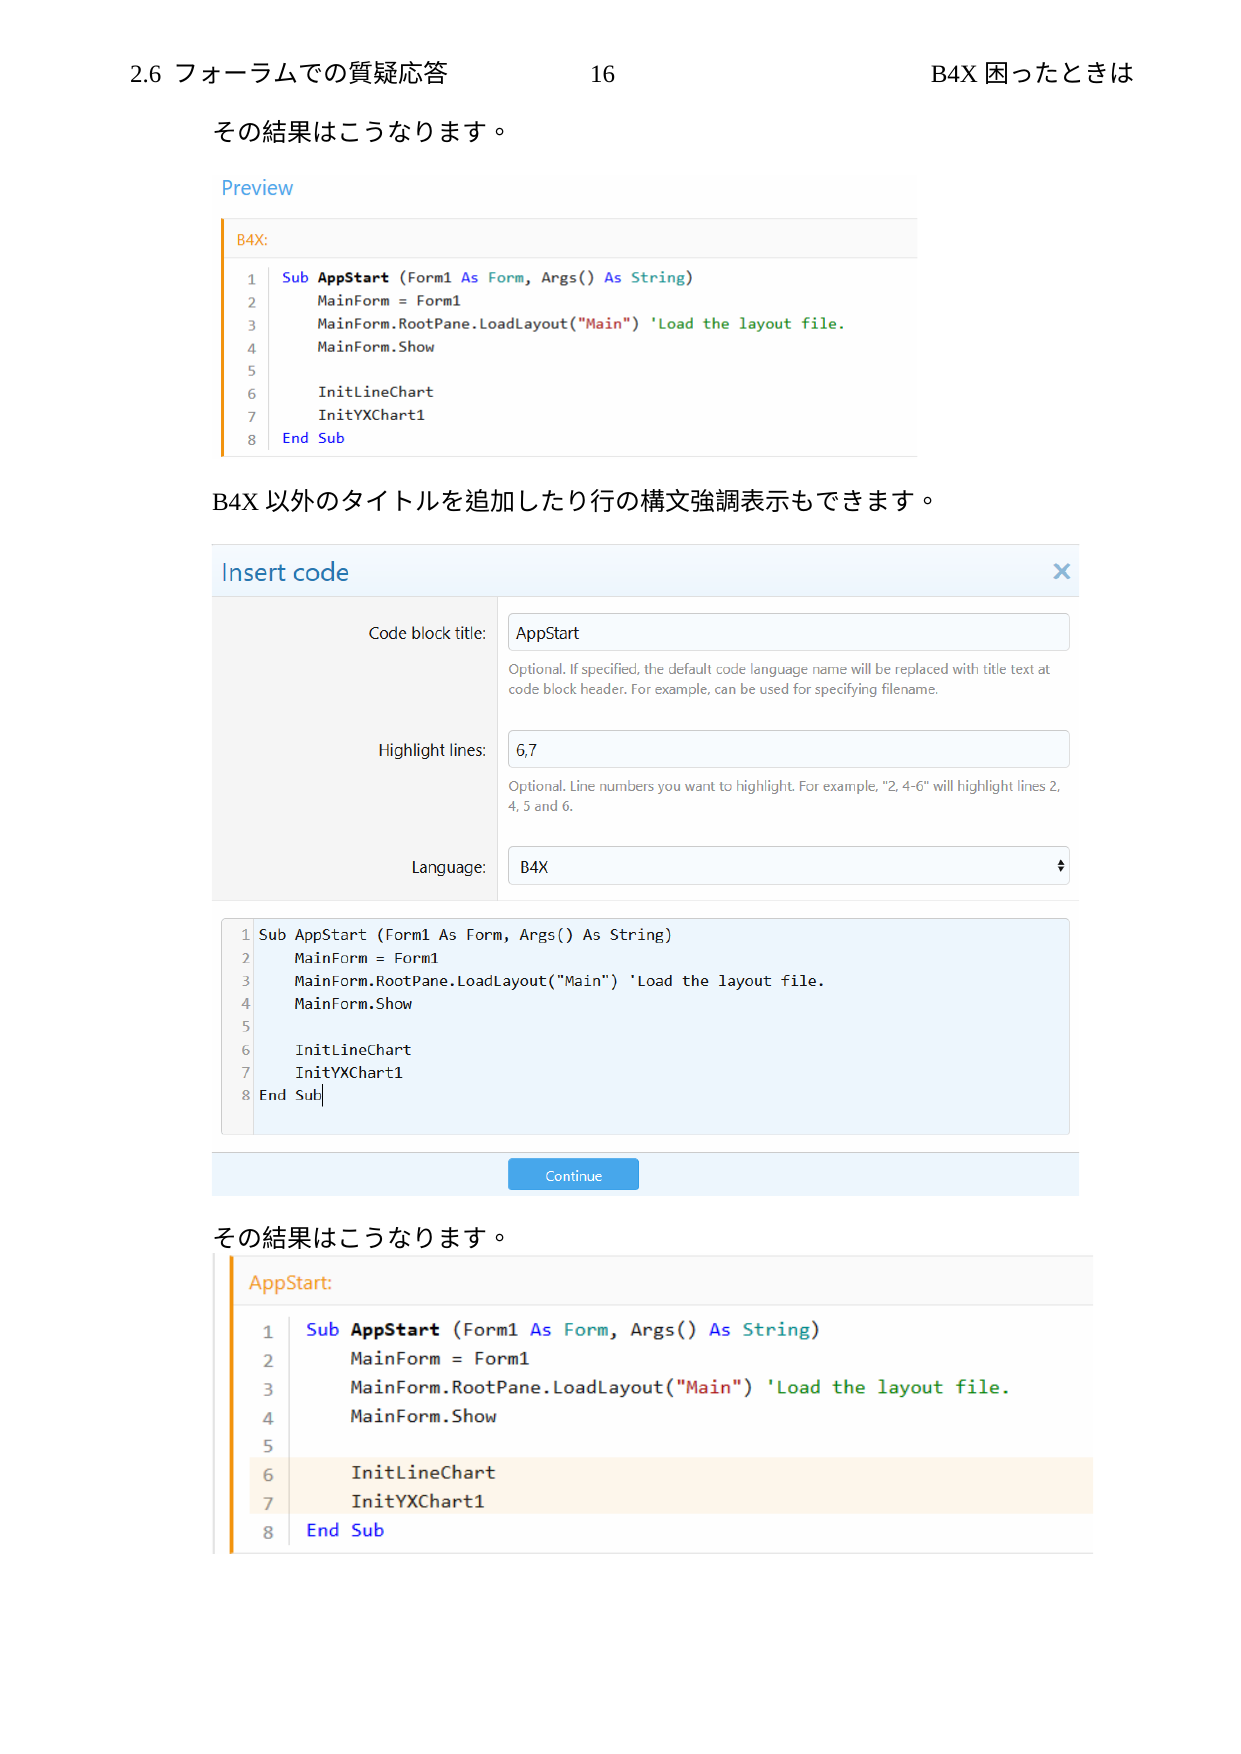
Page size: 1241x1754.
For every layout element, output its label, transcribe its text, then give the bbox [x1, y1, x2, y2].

list B4X 以外のタイトルを追加したり行の構文強調表示もできます。 [212, 487, 1134, 1224]
picture [211, 1253, 1094, 1554]
list その結果はこうなります。 [212, 118, 1134, 458]
list その結果はこうなります。 [212, 1224, 1134, 1639]
picture [211, 175, 918, 459]
picture [211, 544, 1080, 1196]
